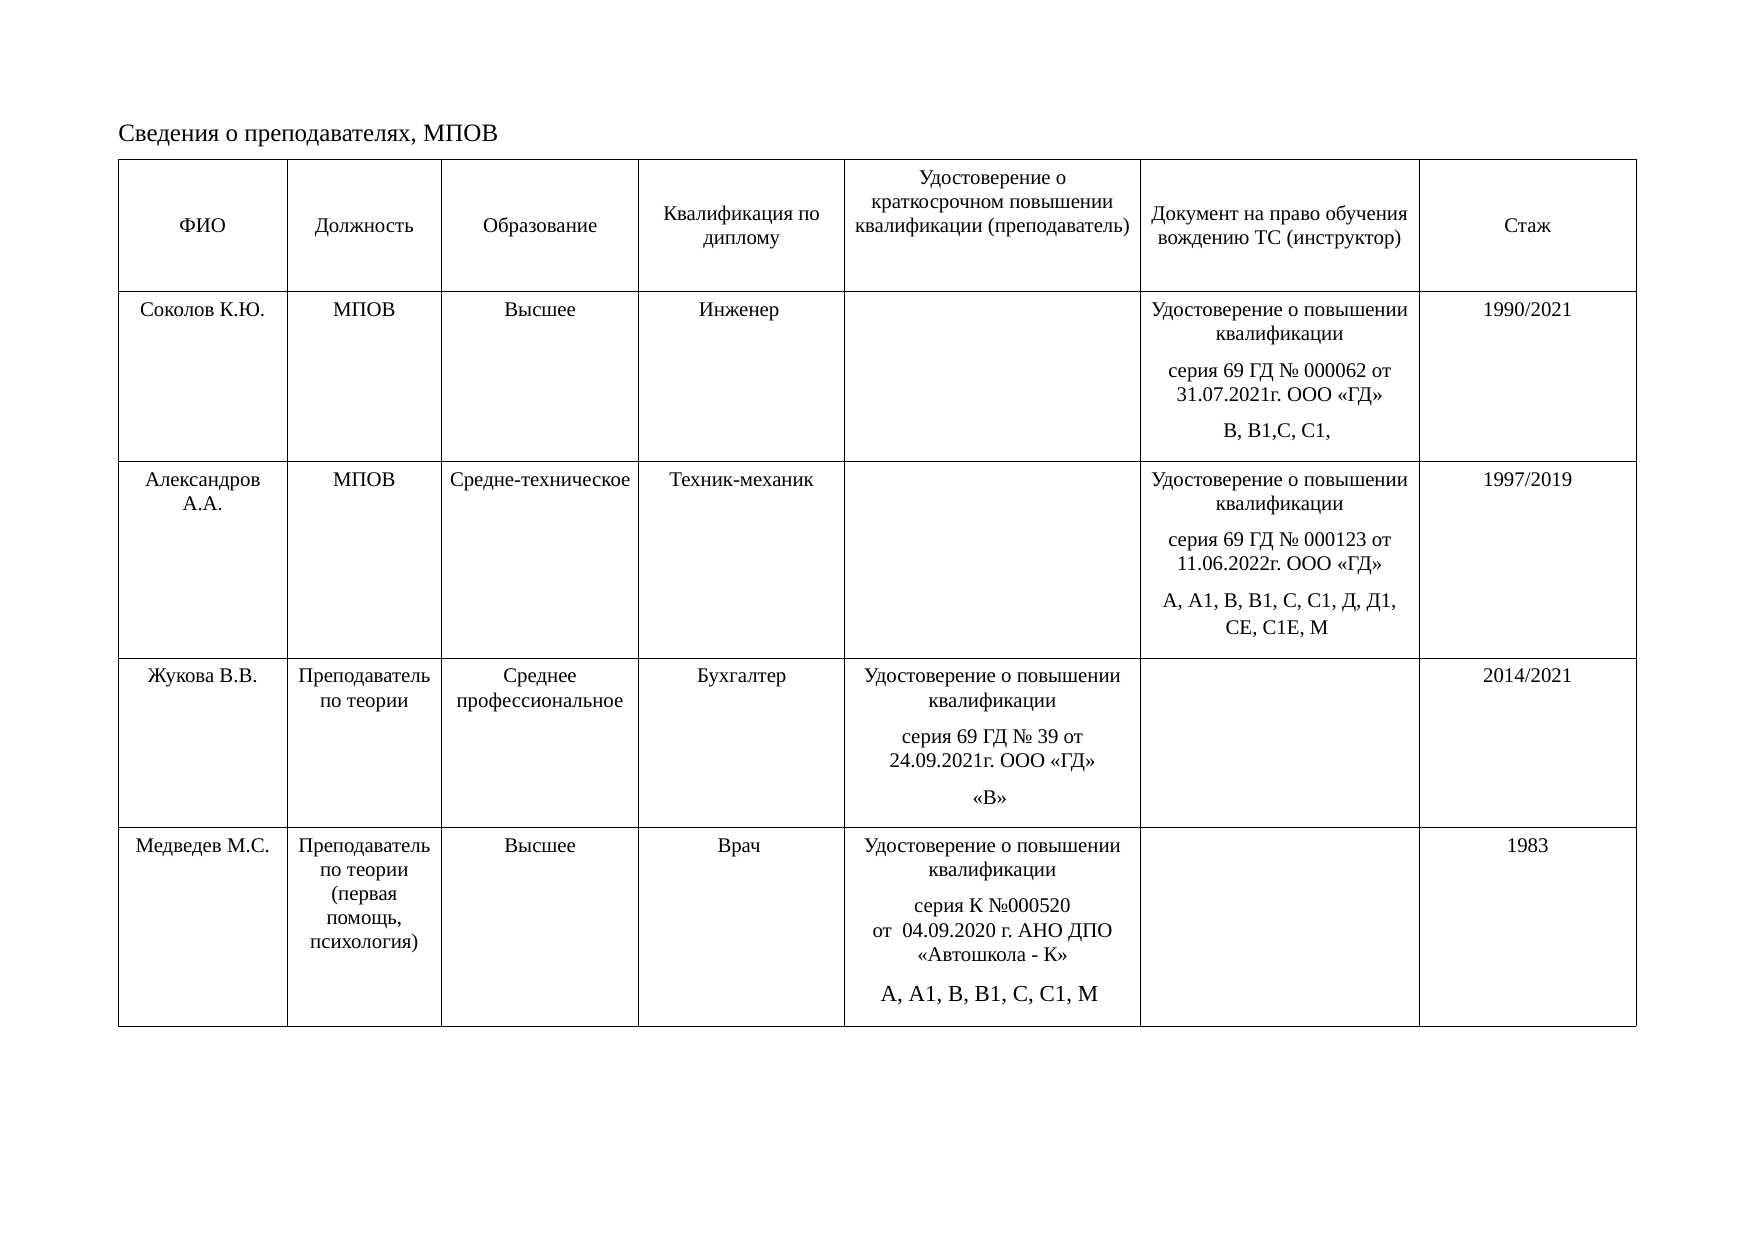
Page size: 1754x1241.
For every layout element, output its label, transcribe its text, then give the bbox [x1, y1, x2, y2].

table_header Образование [442, 160, 638, 291]
table_cell 2014/2021 [1420, 659, 1636, 827]
table_cell Жукова В.В. [119, 659, 287, 827]
table_cell Техник-механик [639, 462, 844, 658]
table_cell Удостоверение о повышении квалификации серия 69 ГД № 000123 от 11.06.2022г. ООО «ГД» А, А1, В, В1, С, С1, Д, Д1, СЕ, С1Е, М [1141, 462, 1419, 658]
table_cell [845, 462, 1140, 658]
table_cell [1141, 659, 1419, 827]
table_cell 1983 [1420, 828, 1636, 1026]
table_cell Инженер [639, 292, 844, 461]
table_header Документ на право обучения вождению ТС (инструктор) [1141, 160, 1419, 291]
table_cell Удостоверение о повышении квалификации серия 69 ГД № 000062 от 31.07.2021г. ООО «ГД» В, В1,С, С1, [1141, 292, 1419, 461]
table_header Стаж [1420, 160, 1636, 291]
table_cell Александров А.А. [119, 462, 287, 658]
table_cell Среднее профессиональное [442, 659, 638, 827]
table_cell Средне-техническое [442, 462, 638, 658]
table_cell Высшее [442, 292, 638, 461]
table_cell Врач [639, 828, 844, 1026]
table_header ФИО [119, 160, 287, 291]
table_cell Удостоверение о повышении квалификации серия 69 ГД № 39 от 24.09.2021г. ООО «ГД» «В» [845, 659, 1140, 827]
table_cell Бухгалтер [639, 659, 844, 827]
table_header Должность [288, 160, 441, 291]
table_cell МПОВ [288, 462, 441, 658]
table_cell Удостоверение о повышении квалификации серия К №000520 от 04.09.2020 г. АНО ДПО «Автошкола - К» А, А1, В, В1, С, С1, М [845, 828, 1140, 1026]
table_cell Соколов К.Ю. [119, 292, 287, 461]
table_cell Преподаватель по теории (первая помощь, психология) [288, 828, 441, 1026]
table_cell Преподаватель по теории [288, 659, 441, 827]
table_cell 1990/2021 [1420, 292, 1636, 461]
table_cell [1141, 828, 1419, 1026]
table_header Удостоверение о краткосрочном повышении квалификации (преподаватель) [845, 160, 1140, 291]
table_cell МПОВ [288, 292, 441, 461]
table_cell Медведев М.С. [119, 828, 287, 1026]
table_header Квалификация по диплому [639, 160, 844, 291]
table_cell [845, 292, 1140, 461]
table_cell 1997/2019 [1420, 462, 1636, 658]
table_cell Высшее [442, 828, 638, 1026]
text Сведения о преподавателях, МПОВ [118, 118, 1636, 147]
